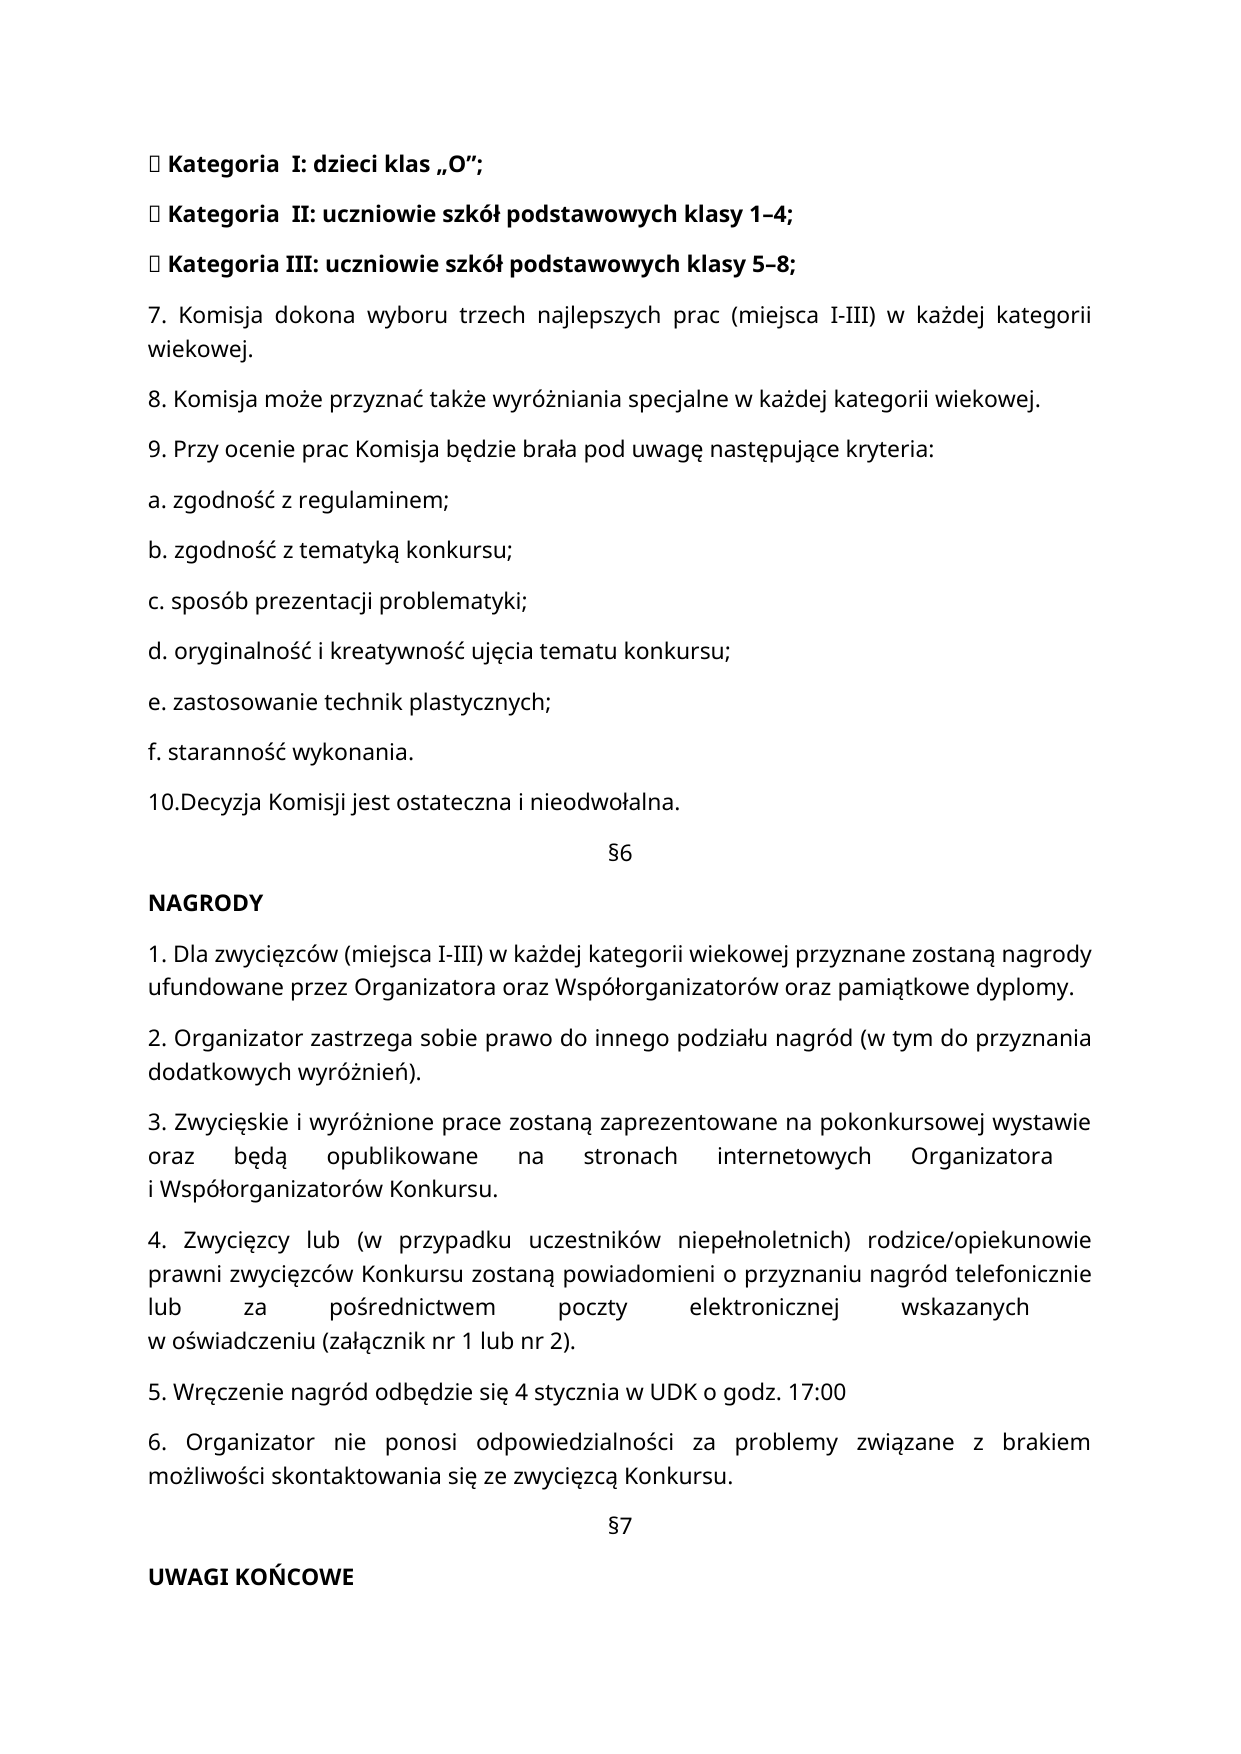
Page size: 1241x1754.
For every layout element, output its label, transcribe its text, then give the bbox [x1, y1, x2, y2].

text 4. Zwycięzcy lub (w przypadku uczestników niepełnoletnich) rodzice/opiekunowie prawni zwycięzców Konkursu zostaną powiadomieni o przyznaniu nagród telefonicznie lub za pośrednictwem poczty elektronicznej wskazanych w oświadczeniu (załącznik nr 1 lub nr 2). [148, 1224, 1093, 1356]
text f. staranność wykonania. [148, 736, 1093, 767]
text c. sposób prezentacji problematyki; [148, 585, 1093, 616]
text  Kategoria II: uczniowie szkół podstawowych klasy 1–4; [148, 198, 1093, 229]
text NAGRODY [148, 887, 1093, 918]
text e. zastosowanie technik plastycznych; [148, 686, 1093, 717]
text 10.Decyzja Komisji jest ostateczna i nieodwołalna. [148, 786, 1093, 818]
text §7 [148, 1510, 1093, 1541]
text  Kategoria I: dzieci klas „O”; [148, 148, 1093, 179]
text b. zgodność z tematyką konkursu; [148, 534, 1093, 566]
text  Kategoria III: uczniowie szkół podstawowych klasy 5–8; [148, 248, 1093, 280]
text 5. Wręczenie nagród odbędzie się 4 stycznia w UDK o godz. 17:00 [148, 1376, 1093, 1407]
text 8. Komisja może przyznać także wyróżniania specjalne w każdej kategorii wiekowej. [148, 383, 1093, 414]
text 3. Zwycięskie i wyróżnione prace zostaną zaprezentowane na pokonkursowej wystawie oraz będą opublikowane na stronach internetowych Organizatora i Współorganizatorów Konkursu. [148, 1106, 1093, 1205]
text a. zgodność z regulaminem; [148, 484, 1093, 515]
text 9. Przy ocenie prac Komisja będzie brała pod uwagę następujące kryteria: [148, 433, 1093, 465]
text UWAGI KOŃCOWE [148, 1561, 1093, 1592]
text 2. Organizator zastrzega sobie prawo do innego podziału nagród (w tym do przyznania dodatkowych wyróżnień). [148, 1022, 1093, 1087]
text 1. Dla zwycięzców (miejsca I-III) w każdej kategorii wiekowej przyznane zostaną nagrody ufundowane przez Organizatora oraz Współorganizatorów oraz pamiątkowe dyplomy. [148, 938, 1093, 1003]
text §6 [148, 837, 1093, 868]
text d. oryginalność i kreatywność ujęcia tematu konkursu; [148, 635, 1093, 666]
text 7. Komisja dokona wyboru trzech najlepszych prac (miejsca I-III) w każdej kategorii wiekowej. [148, 299, 1093, 364]
text 6. Organizator nie ponosi odpowiedzialności za problemy związane z brakiem możliwości skontaktowania się ze zwycięzcą Konkursu. [148, 1426, 1093, 1491]
